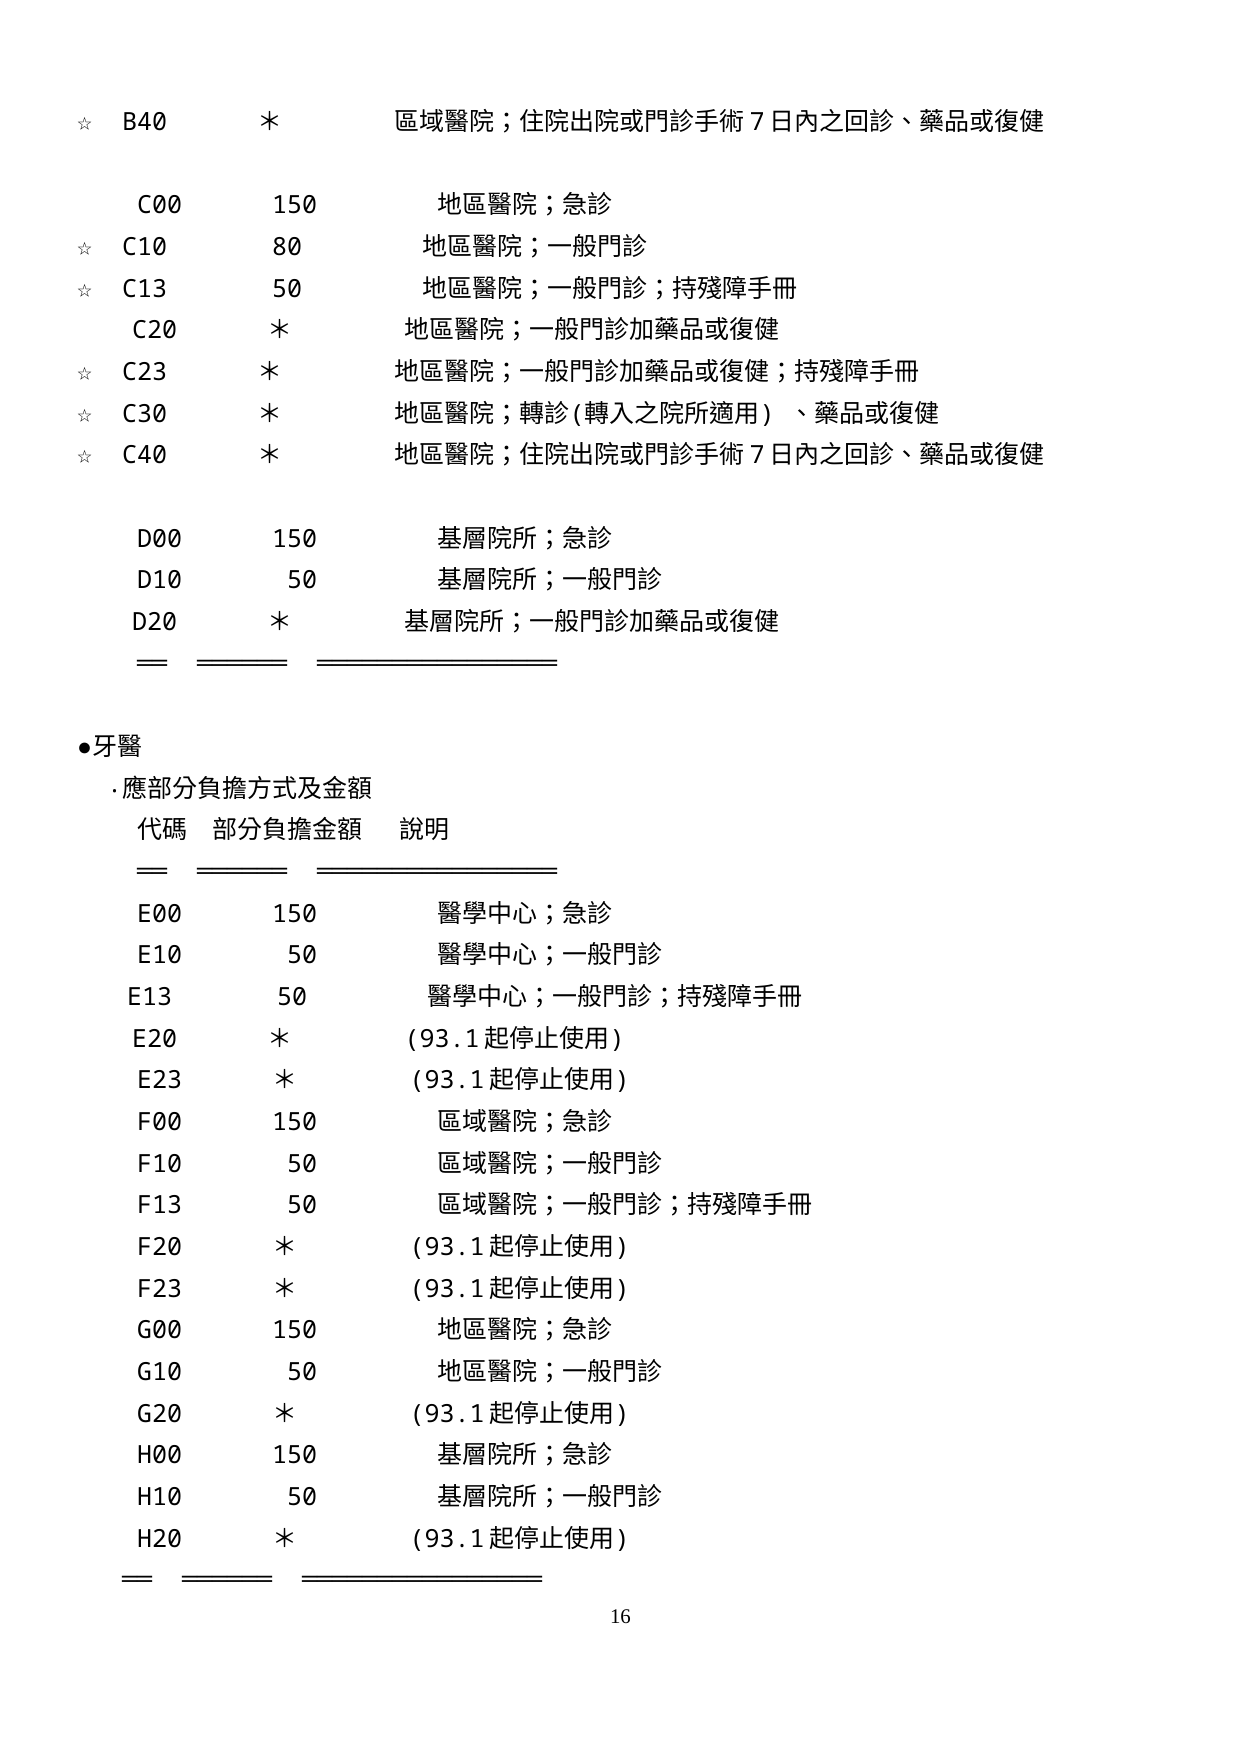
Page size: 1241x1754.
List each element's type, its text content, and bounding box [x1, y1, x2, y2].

text ══ ══════ ════════════════ [77, 1554, 1163, 1596]
text ☆ C40 ＊ 地區醫院；住院出院或門診手術7日內之回診、藥品或復健 [77, 429, 1163, 471]
text ══ ══════ ════════════════ [77, 846, 1163, 888]
text ☆ C13 50 地區醫院；一般門診；持殘障手冊 [77, 263, 1163, 304]
text E23 ＊ (93.1起停止使用) [77, 1054, 1163, 1096]
text ☆ C30 ＊ 地區醫院；轉診(轉入之院所適用) 、藥品或復健 [77, 388, 1163, 429]
text ‧應部分負擔方式及金額 [77, 763, 1163, 804]
text F10 50 區域醫院；一般門診 [77, 1138, 1163, 1179]
text C20 ＊ 地區醫院；一般門診加藥品或復健 [77, 304, 1163, 346]
text D20 ＊ 基層院所；一般門診加藥品或復健 [77, 596, 1163, 638]
text F13 50 區域醫院；一般門診；持殘障手冊 [77, 1179, 1163, 1221]
text F00 150 區域醫院；急診 [77, 1096, 1163, 1138]
text C00 150 地區醫院；急診 [77, 179, 1163, 221]
text G10 50 地區醫院；一般門診 [77, 1346, 1163, 1388]
text H00 150 基層院所；急診 [77, 1429, 1163, 1471]
text 代碼 部分負擔金額 說明 [77, 804, 1163, 846]
text ☆ C10 80 地區醫院；一般門診 [77, 221, 1163, 263]
text ══ ══════ ════════════════ [77, 638, 1163, 679]
text H20 ＊ (93.1起停止使用) [77, 1513, 1163, 1554]
text H10 50 基層院所；一般門診 [77, 1471, 1163, 1513]
text E20 ＊ (93.1起停止使用) [77, 1013, 1163, 1054]
text D10 50 基層院所；一般門診 [77, 554, 1163, 596]
text G20 ＊ (93.1起停止使用) [77, 1388, 1163, 1429]
text E13 50 醫學中心；一般門診；持殘障手冊 [77, 971, 1163, 1013]
text F23 ＊ (93.1起停止使用) [77, 1263, 1163, 1304]
text E10 50 醫學中心；一般門診 [77, 929, 1163, 971]
text F20 ＊ (93.1起停止使用) [77, 1221, 1163, 1263]
text D00 150 基層院所；急診 [77, 513, 1163, 554]
text G00 150 地區醫院；急診 [77, 1304, 1163, 1346]
text ☆ B40 ＊ 區域醫院；住院出院或門診手術7日內之回診、藥品或復健 [77, 96, 1163, 138]
text E00 150 醫學中心；急診 [77, 888, 1163, 929]
text ●牙醫 [77, 721, 1163, 763]
text ☆ C23 ＊ 地區醫院；一般門診加藥品或復健；持殘障手冊 [77, 346, 1163, 388]
